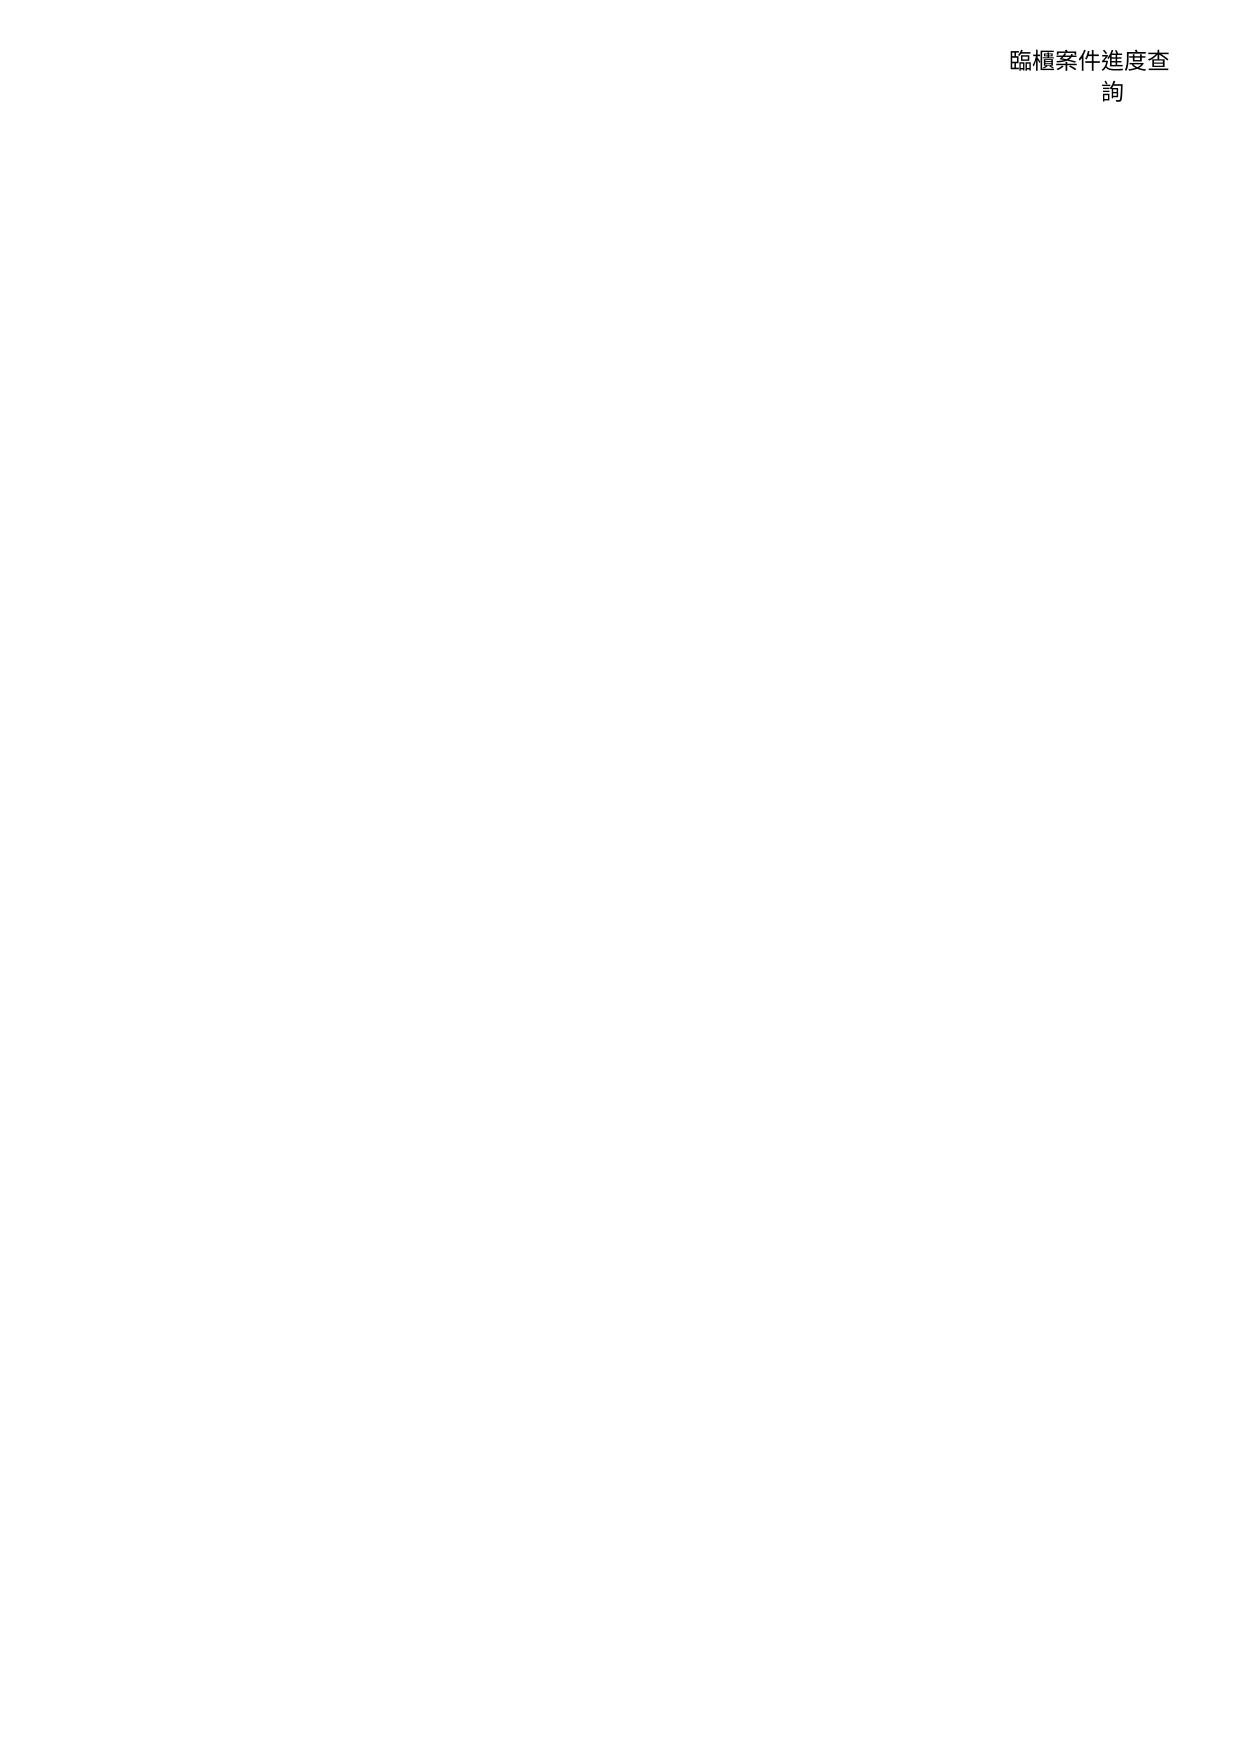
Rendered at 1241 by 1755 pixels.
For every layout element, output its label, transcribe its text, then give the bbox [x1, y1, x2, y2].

text 臨櫃案件進度查詢 [89, 44, 1170, 107]
